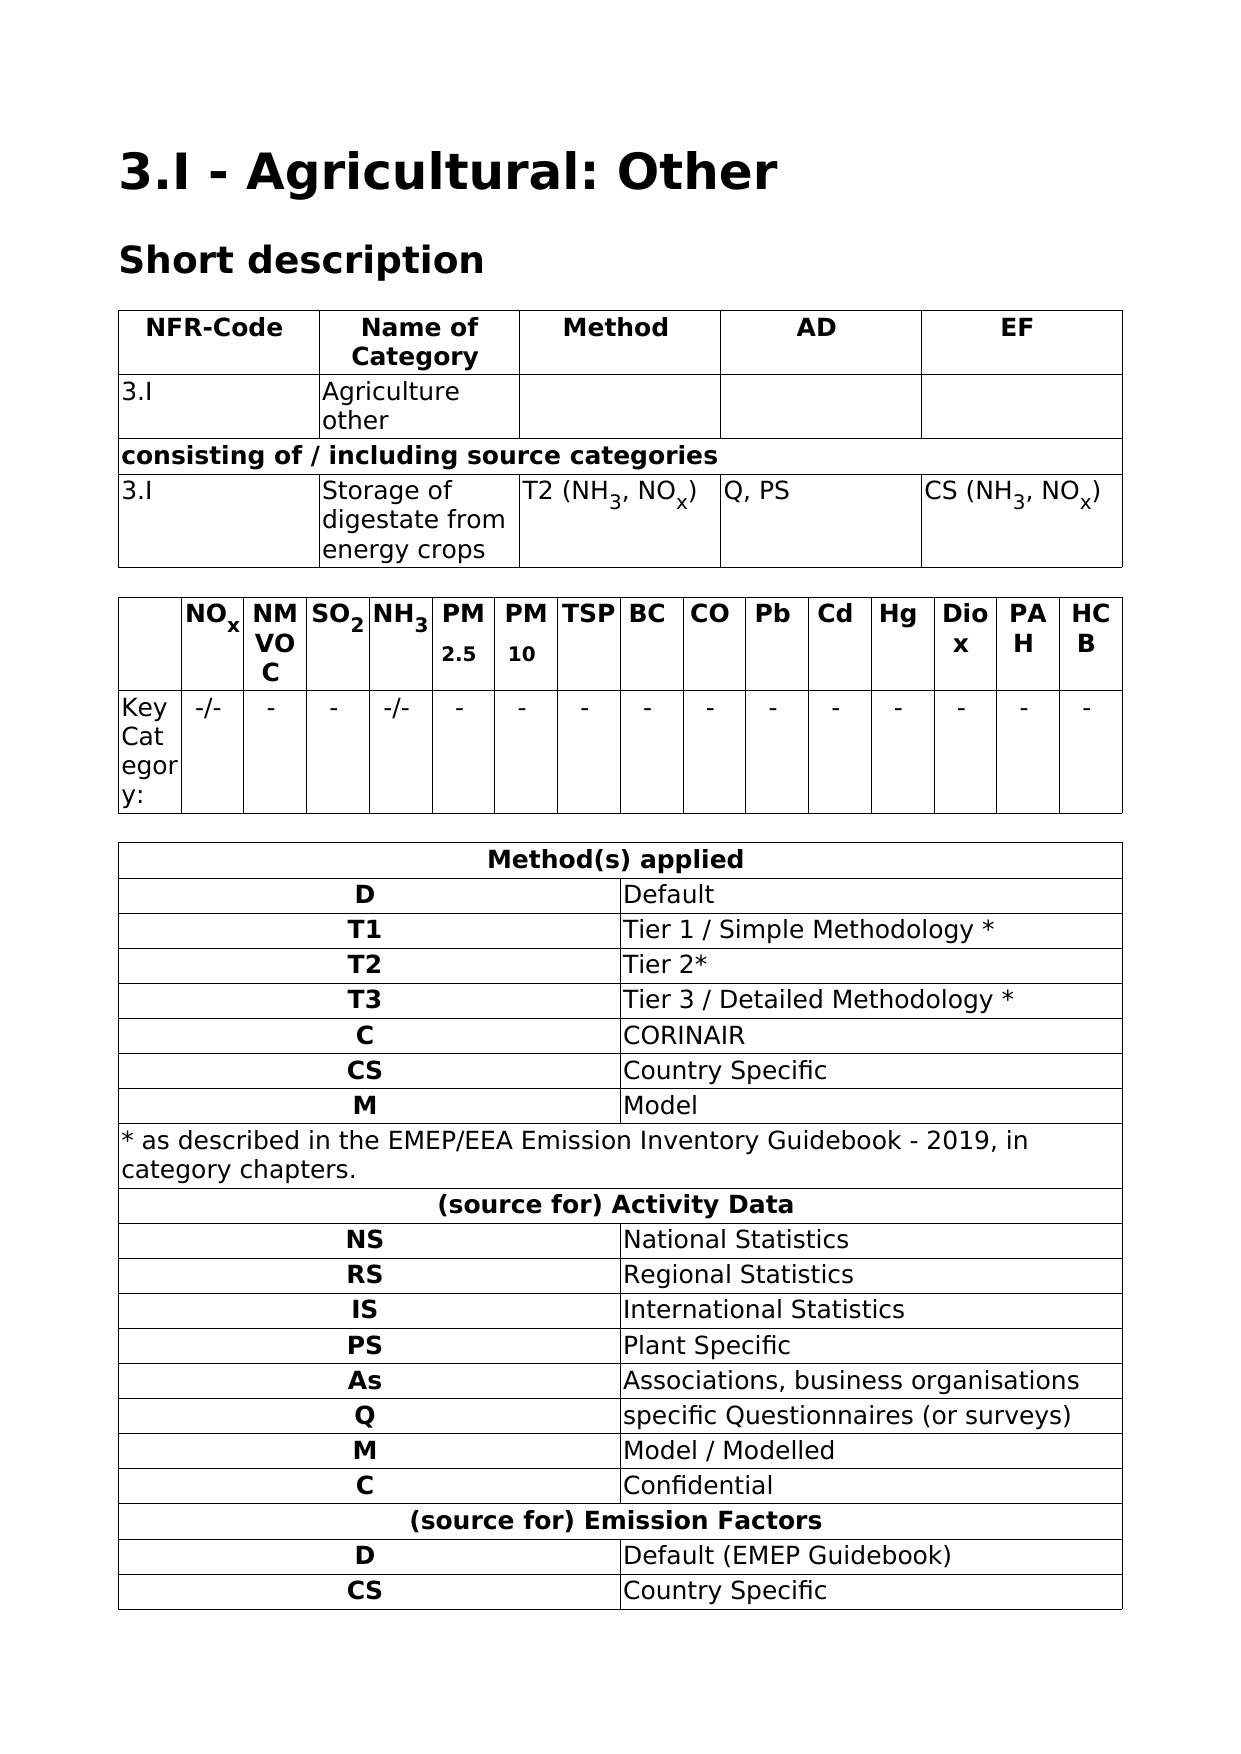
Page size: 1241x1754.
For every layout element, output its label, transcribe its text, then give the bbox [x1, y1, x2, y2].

table_header Method(s) applied [119, 843, 1122, 877]
table_cell CS [119, 1575, 620, 1609]
table_header Diox [935, 598, 996, 690]
table_cell Q, PS [721, 475, 921, 567]
table_cell - [746, 691, 808, 813]
table_cell D [119, 1540, 620, 1573]
table_cell CORINAIR [621, 1019, 1122, 1053]
table_cell - [1060, 691, 1122, 813]
table_cell RS [119, 1259, 620, 1293]
table_cell Confidential [621, 1469, 1122, 1503]
table_header TSP [558, 598, 620, 690]
table_cell - [558, 691, 620, 813]
table_cell [721, 375, 921, 438]
table_cell * as described in the EMEP/EEA Emission Inventory Guidebook - 2019, in category chapters. [119, 1124, 1122, 1187]
table_cell Key Category: [119, 691, 181, 813]
table_header Pb [746, 598, 808, 690]
table_header Hg [872, 598, 934, 690]
table_cell - [621, 691, 683, 813]
table_header HCB [1060, 598, 1122, 690]
table_cell Associations, business organisations [621, 1364, 1122, 1398]
table_cell - [872, 691, 934, 813]
table_cell Tier 1 / Simple Methodology * [621, 914, 1122, 948]
table_cell Regional Statistics [621, 1259, 1122, 1293]
table_cell National Statistics [621, 1224, 1122, 1258]
table_cell (source for) Emission Factors [119, 1504, 1122, 1538]
table_cell M [119, 1089, 620, 1123]
table_header BC [621, 598, 683, 690]
table_cell PS [119, 1329, 620, 1363]
table_cell 3.I [119, 475, 319, 567]
table_cell - [997, 691, 1059, 813]
table_cell Model [621, 1089, 1122, 1123]
table_cell - [307, 691, 369, 813]
table_cell CS (NH3, NOx) [922, 475, 1122, 567]
table_cell (source for) Activity Data [119, 1189, 1122, 1222]
table_cell [520, 375, 720, 438]
table_cell specific Questionnaires (or surveys) [621, 1399, 1122, 1433]
table_cell Agriculture other [320, 375, 519, 438]
table_header Method [520, 311, 720, 374]
table_cell consisting of / including source categories [119, 439, 1122, 473]
table_cell [922, 375, 1122, 438]
table_header SO2 [307, 598, 369, 690]
table_cell Storage of digestate from energy crops [320, 475, 519, 567]
table_cell IS [119, 1294, 620, 1328]
table_cell Tier 3 / Detailed Methodology * [621, 984, 1122, 1018]
table_cell - [433, 691, 494, 813]
table_cell - [935, 691, 996, 813]
subtitle Short description [118, 239, 1122, 282]
table_cell - [684, 691, 745, 813]
table_cell -/- [370, 691, 432, 813]
table_cell T3 [119, 984, 620, 1018]
table_header NMVOC [244, 598, 306, 690]
table_cell D [119, 879, 620, 912]
table_cell T2 [119, 949, 620, 983]
table_header [119, 598, 181, 690]
table_header PM2.5 [433, 598, 494, 690]
table_header PAH [997, 598, 1059, 690]
table_cell -/- [182, 691, 243, 813]
table_cell - [809, 691, 871, 813]
table_cell C [119, 1469, 620, 1503]
table_cell Plant Specific [621, 1329, 1122, 1363]
table_cell T2 (NH3, NOx) [520, 475, 720, 567]
table_header NH3 [370, 598, 432, 690]
table_cell T1 [119, 914, 620, 948]
table_cell Tier 2* [621, 949, 1122, 983]
subtitle 3.I - Agricultural: Other [118, 143, 1122, 201]
table_cell Q [119, 1399, 620, 1433]
table_header CO [684, 598, 745, 690]
table_cell C [119, 1019, 620, 1053]
table_header PM10 [495, 598, 557, 690]
table_cell Country Specific [621, 1575, 1122, 1609]
table_cell Model / Modelled [621, 1434, 1122, 1468]
table_header Cd [809, 598, 871, 690]
table_header NFR-Code [119, 311, 319, 374]
table_cell - [244, 691, 306, 813]
table_header EF [922, 311, 1122, 374]
table_cell International Statistics [621, 1294, 1122, 1328]
table_cell Default (EMEP Guidebook) [621, 1540, 1122, 1573]
table_cell - [495, 691, 557, 813]
table_cell NS [119, 1224, 620, 1258]
table_cell CS [119, 1054, 620, 1088]
table_cell 3.I [119, 375, 319, 438]
table_header NOx [182, 598, 243, 690]
table_cell M [119, 1434, 620, 1468]
table_cell As [119, 1364, 620, 1398]
table_header Name of Category [320, 311, 519, 374]
table_cell Country Specific [621, 1054, 1122, 1088]
table_header AD [721, 311, 921, 374]
table_cell Default [621, 879, 1122, 912]
